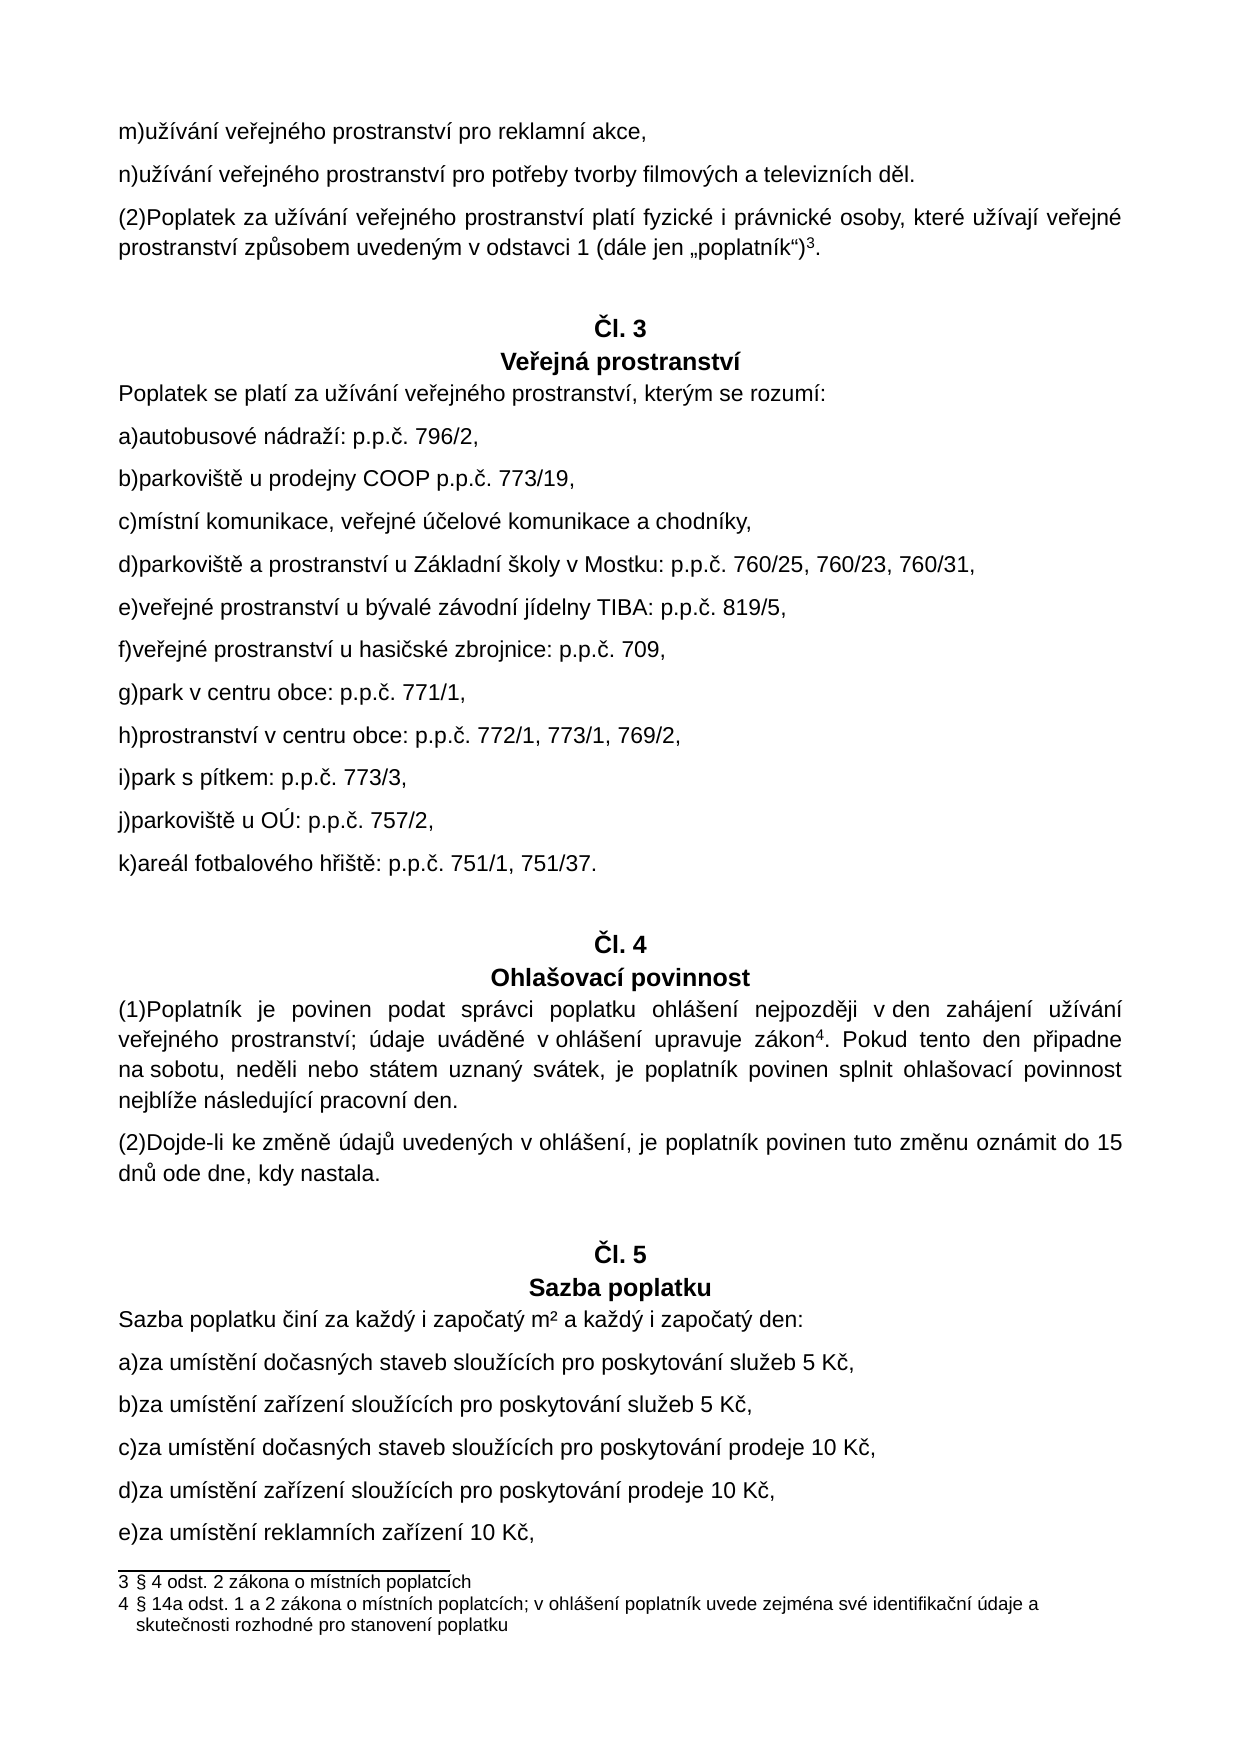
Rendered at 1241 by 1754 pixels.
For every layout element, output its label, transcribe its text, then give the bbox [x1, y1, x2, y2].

text Poplatek se platí za užívání veřejného prostranství, kterým se rozumí: [118, 380, 1122, 406]
list § 4 odst. 2 zákona o místních poplatcích [118, 1571, 1122, 1592]
list park s pítkem: p.p.č. 773/3, [118, 764, 1122, 791]
list za umístění dočasných staveb sloužících pro poskytování prodeje 10 Kč, [118, 1434, 1122, 1460]
list užívání veřejného prostranství pro potřeby tvorby filmových a televizních děl. [118, 161, 1122, 187]
list areál fotbalového hřiště: p.p.č. 751/1, 751/37. [118, 850, 1122, 876]
list parkoviště u OÚ: p.p.č. 757/2, [118, 807, 1122, 833]
text Sazba poplatku činí za každý i započatý m² a každý i započatý den: [118, 1306, 1122, 1332]
list parkoviště u prodejny COOP p.p.č. 773/19, [118, 465, 1122, 492]
list za umístění dočasných staveb sloužících pro poskytování služeb 5 Kč, [118, 1348, 1122, 1375]
list park v centru obce: p.p.č. 771/1, [118, 679, 1122, 705]
list veřejné prostranství u bývalé závodní jídelny TIBA: p.p.č. 819/5, [118, 593, 1122, 620]
list § 14a odst. 1 a 2 zákona o místních poplatcích; v ohlášení poplatník uvede zejména své identifikační údaje a skutečnosti rozhodné pro stanovení poplatku [118, 1592, 1122, 1635]
subtitle Čl. 5 Sazba poplatku [118, 1240, 1122, 1302]
list užívání veřejného prostranství pro reklamní akce, [118, 118, 1122, 144]
list parkoviště a prostranství u Základní školy v Mostku: p.p.č. 760/25, 760/23, 760/31, [118, 551, 1122, 577]
list Poplatek za užívání veřejného prostranství platí fyzické i právnické osoby, které užívají veřejné prostranství způsobem uvedeným v odstavci 1 (dále jen „poplatník“). [118, 203, 1122, 260]
subtitle Čl. 4 Ohlašovací povinnost [118, 930, 1122, 992]
list Dojde-li ke změně údajů uvedených v ohlášení, je poplatník povinen tuto změnu oznámit do 15 dnů ode dne, kdy nastala. [118, 1129, 1122, 1186]
list za umístění zařízení sloužících pro poskytování prodeje 10 Kč, [118, 1477, 1122, 1503]
list místní komunikace, veřejné účelové komunikace a chodníky, [118, 508, 1122, 534]
list za umístění reklamních zařízení 10 Kč, [118, 1519, 1122, 1546]
list za umístění zařízení sloužících pro poskytování služeb 5 Kč, [118, 1391, 1122, 1418]
list Poplatník je povinen podat správci poplatku ohlášení nejpozději v den zahájení užívání veřejného prostranství; údaje uváděné v ohlášení upravuje zákon. Pokud tento den připadne na sobotu, neděli nebo státem uznaný svátek, je poplatník povinen splnit ohlašovací povinnost nejblíže následující pracovní den. [118, 996, 1122, 1113]
list autobusové nádraží: p.p.č. 796/2, [118, 423, 1122, 449]
subtitle Čl. 3 Veřejná prostranství [118, 314, 1122, 376]
list veřejné prostranství u hasičské zbrojnice: p.p.č. 709, [118, 636, 1122, 663]
list prostranství v centru obce: p.p.č. 772/1, 773/1, 769/2, [118, 722, 1122, 748]
